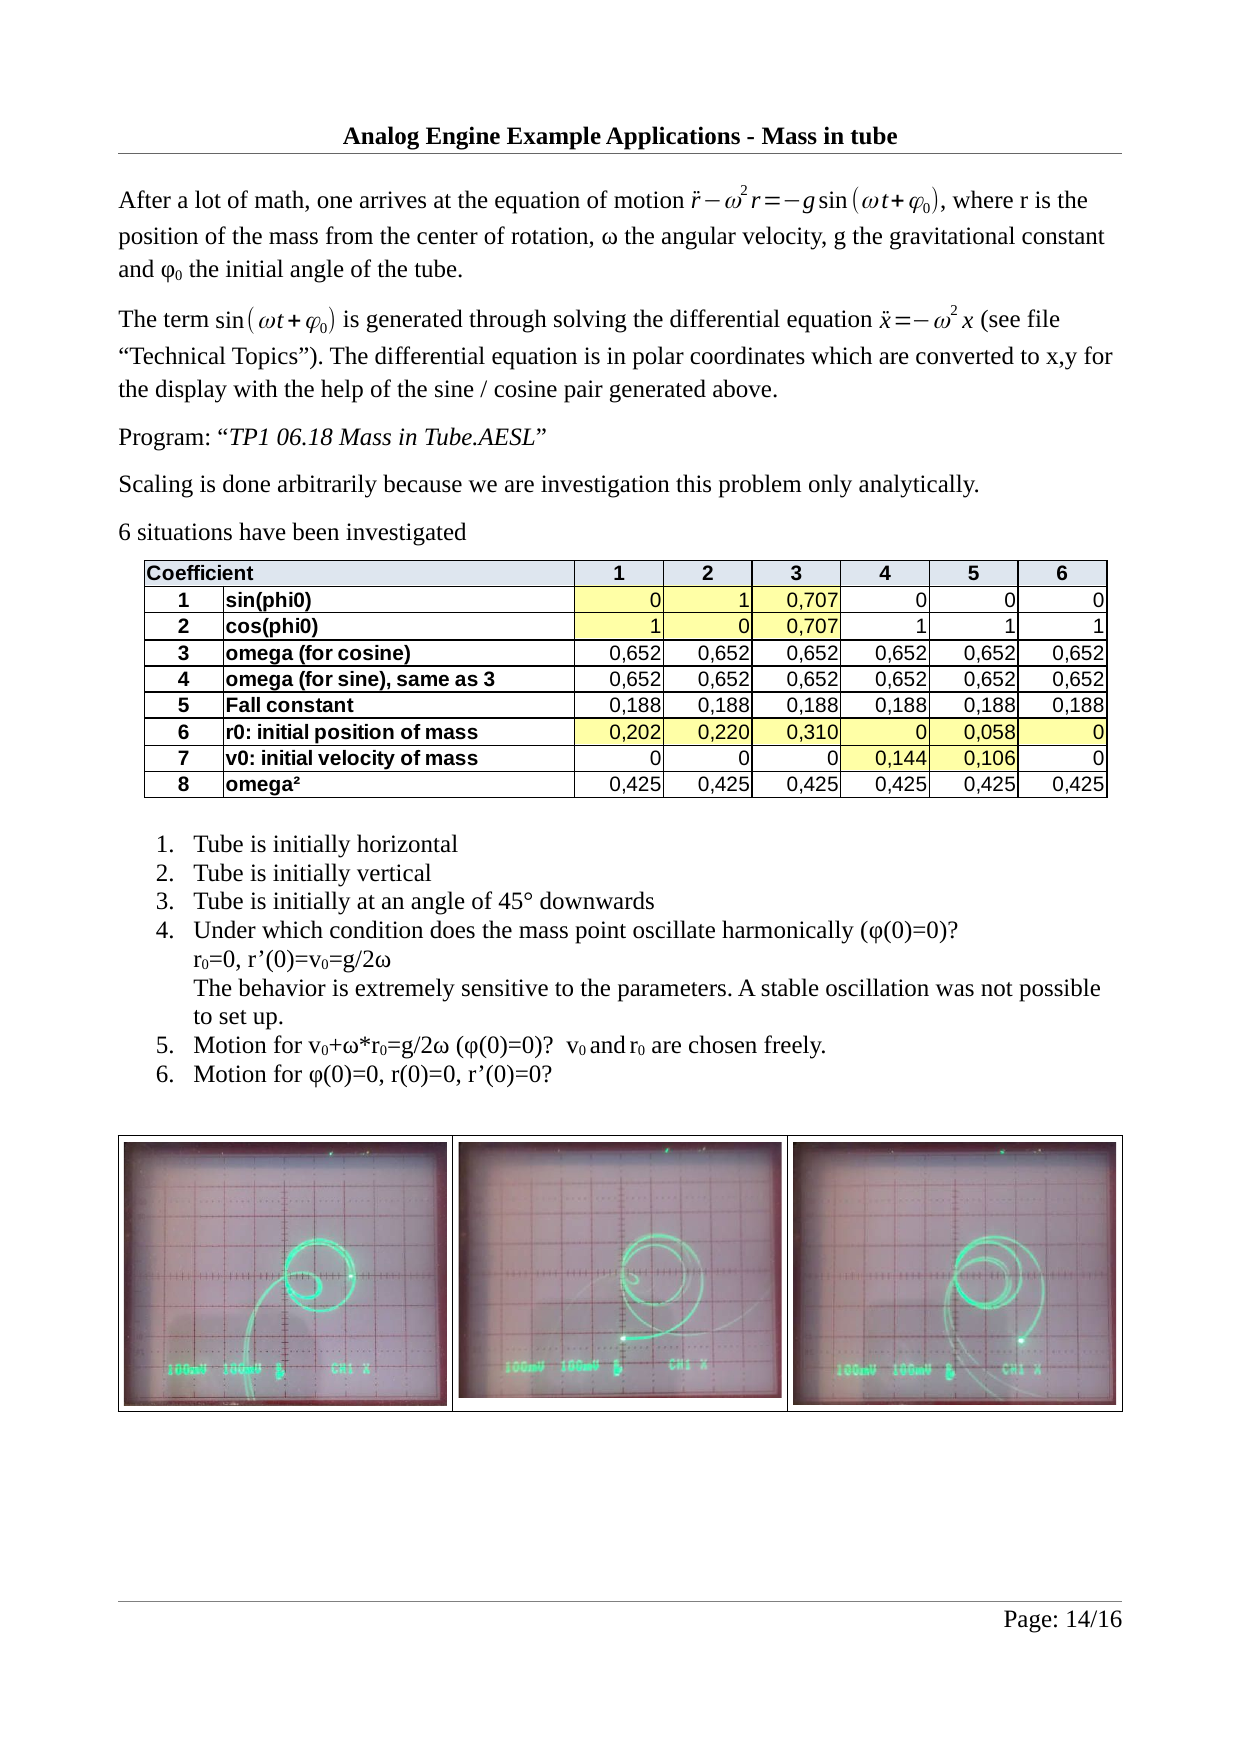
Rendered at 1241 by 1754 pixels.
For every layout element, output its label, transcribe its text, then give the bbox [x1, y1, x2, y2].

table_header [788, 1136, 1122, 1411]
table_header [453, 1136, 787, 1411]
list Motion for φ(0)=0, r(0)=0, r’(0)=0? [156, 1059, 1122, 1088]
picture [458, 1142, 782, 1398]
list Tube is initially horizontal [156, 829, 1122, 858]
list Tube is initially vertical [156, 858, 1122, 886]
text After a lot of math, one arrives at the equation of motion , where r is the position of the mass from the center of rotation, ω the angular velocity, g the gravitational constant and φ0 the initial angle of the tube. [118, 182, 1122, 283]
text 6 situations have been investigated [118, 517, 1122, 546]
text The term is generated through solving the differential equation (see file “Technical Topics”). The differential equation is in polar coordinates which are converted to x,y for the display with the help of the sine / cosine pair generated above. [118, 302, 1122, 403]
table_header [119, 1136, 452, 1411]
text Program: “TP1 06.18 Mass in Tube.AESL” [118, 422, 1122, 451]
text Scaling is done arbitrarily because we are investigation this problem only analytically. [118, 469, 1122, 498]
list Tube is initially at an angle of 45° downwards [156, 886, 1122, 915]
list Under which condition does the mass point oscillate harmonically (φ(0)=0)? r0=0, r’(0)=v0=g/2ω The behavior is extremely sensitive to the parameters. A stable oscillation was not possible to set up. [156, 915, 1122, 1030]
picture [793, 1142, 1117, 1405]
list Motion for v0+ω*r0=g/2ω (φ(0)=0)? v0 and r0 are chosen freely. [156, 1030, 1122, 1059]
picture [123, 1142, 447, 1406]
